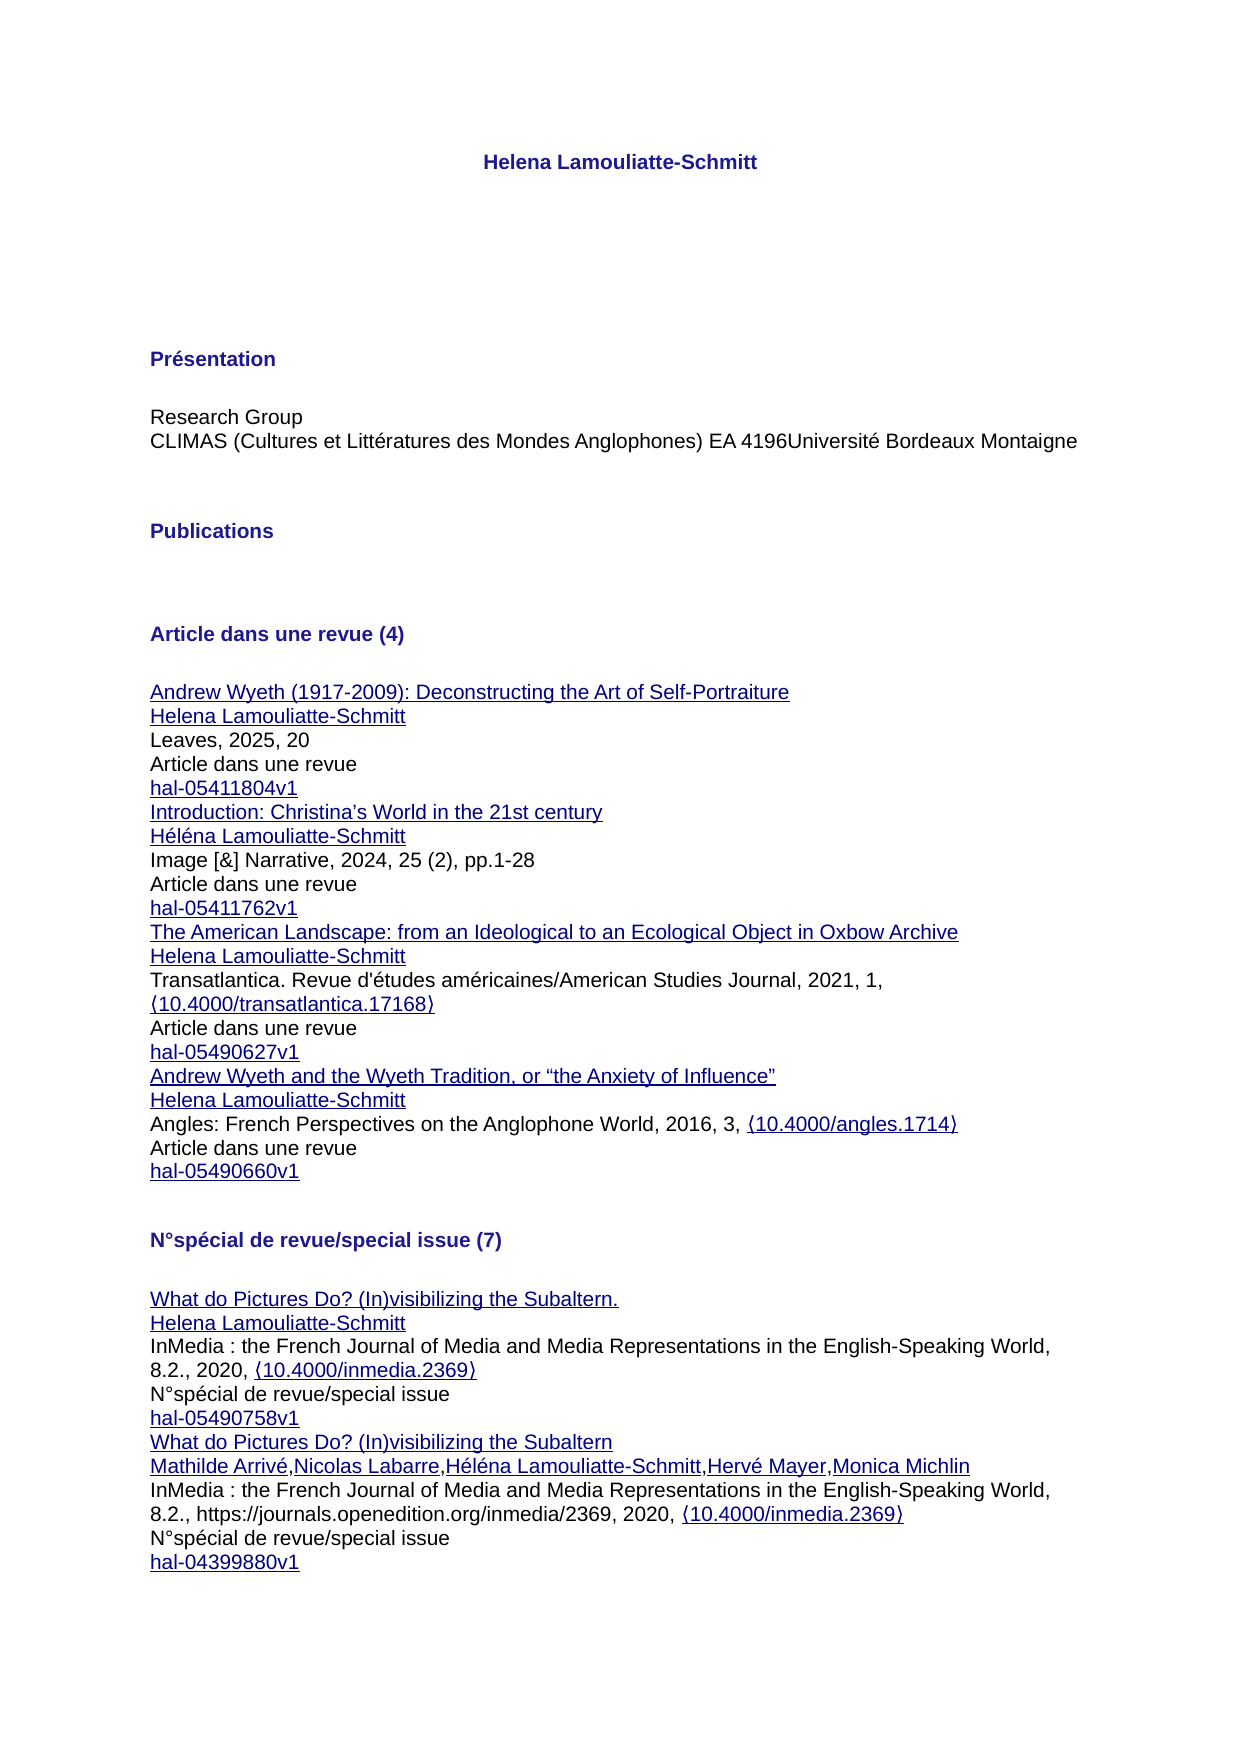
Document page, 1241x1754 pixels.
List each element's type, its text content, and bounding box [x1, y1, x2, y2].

subtitle N°spécial de revue/special issue (7) [150, 1228, 1090, 1252]
table_cell What do Pictures Do? (In)visibilizing the Subaltern Mathilde Arrivé,Nicolas Labarre,Héléna Lamouliatte-Schmitt,Hervé Mayer,Monica Michlin InMedia : the French Journal of Media and Media Representations in the English-Speaking World, 8.2., https://journals.openedition.org/inmedia/2369, 2020, ⟨10.4000/inmedia.2369⟩ N°spécial de revue/special issue hal-04399880v1 [150, 1430, 1090, 1574]
text CLIMAS (Cultures et Littératures des Mondes Anglophones) EA 4196Université Bordeaux Montaigne [150, 429, 1090, 453]
table_header Andrew Wyeth (1917-2009): Deconstructing the Art of Self-Portraiture Helena Lamouliatte-Schmitt Leaves, 2025, 20 Article dans une revue hal-05411804v1 [150, 680, 1090, 800]
subtitle Article dans une revue (4) [150, 622, 1090, 646]
table_header What do Pictures Do? (In)visibilizing the Subaltern. Helena Lamouliatte-Schmitt InMedia : the French Journal of Media and Media Representations in the English-Speaking World, 8.2., 2020, ⟨10.4000/inmedia.2369⟩ N°spécial de revue/special issue hal-05490758v1 [150, 1286, 1090, 1430]
subtitle Publications [150, 519, 1090, 543]
subtitle Helena Lamouliatte-Schmitt [150, 150, 1090, 174]
table_cell The American Landscape: from an Ideological to an Ecological Object in Oxbow Archive Helena Lamouliatte-Schmitt Transatlantica. Revue d'études américaines/American Studies Journal, 2021, 1, ⟨10.4000/transatlantica.17168⟩ Article dans une revue hal-05490627v1 [150, 920, 1090, 1063]
subtitle Présentation [150, 347, 1090, 371]
table_cell Andrew Wyeth and the Wyeth Tradition, or “the Anxiety of Influence” Helena Lamouliatte-Schmitt Angles: French Perspectives on the Anglophone World, 2016, 3, ⟨10.4000/angles.1714⟩ Article dans une revue hal-05490660v1 [150, 1064, 1090, 1183]
subtitle Research Group [150, 405, 1090, 429]
table_cell Introduction: Christina’s World in the 21st century Héléna Lamouliatte-Schmitt Image [&] Narrative, 2024, 25 (2), pp.1-28 Article dans une revue hal-05411762v1 [150, 800, 1090, 920]
